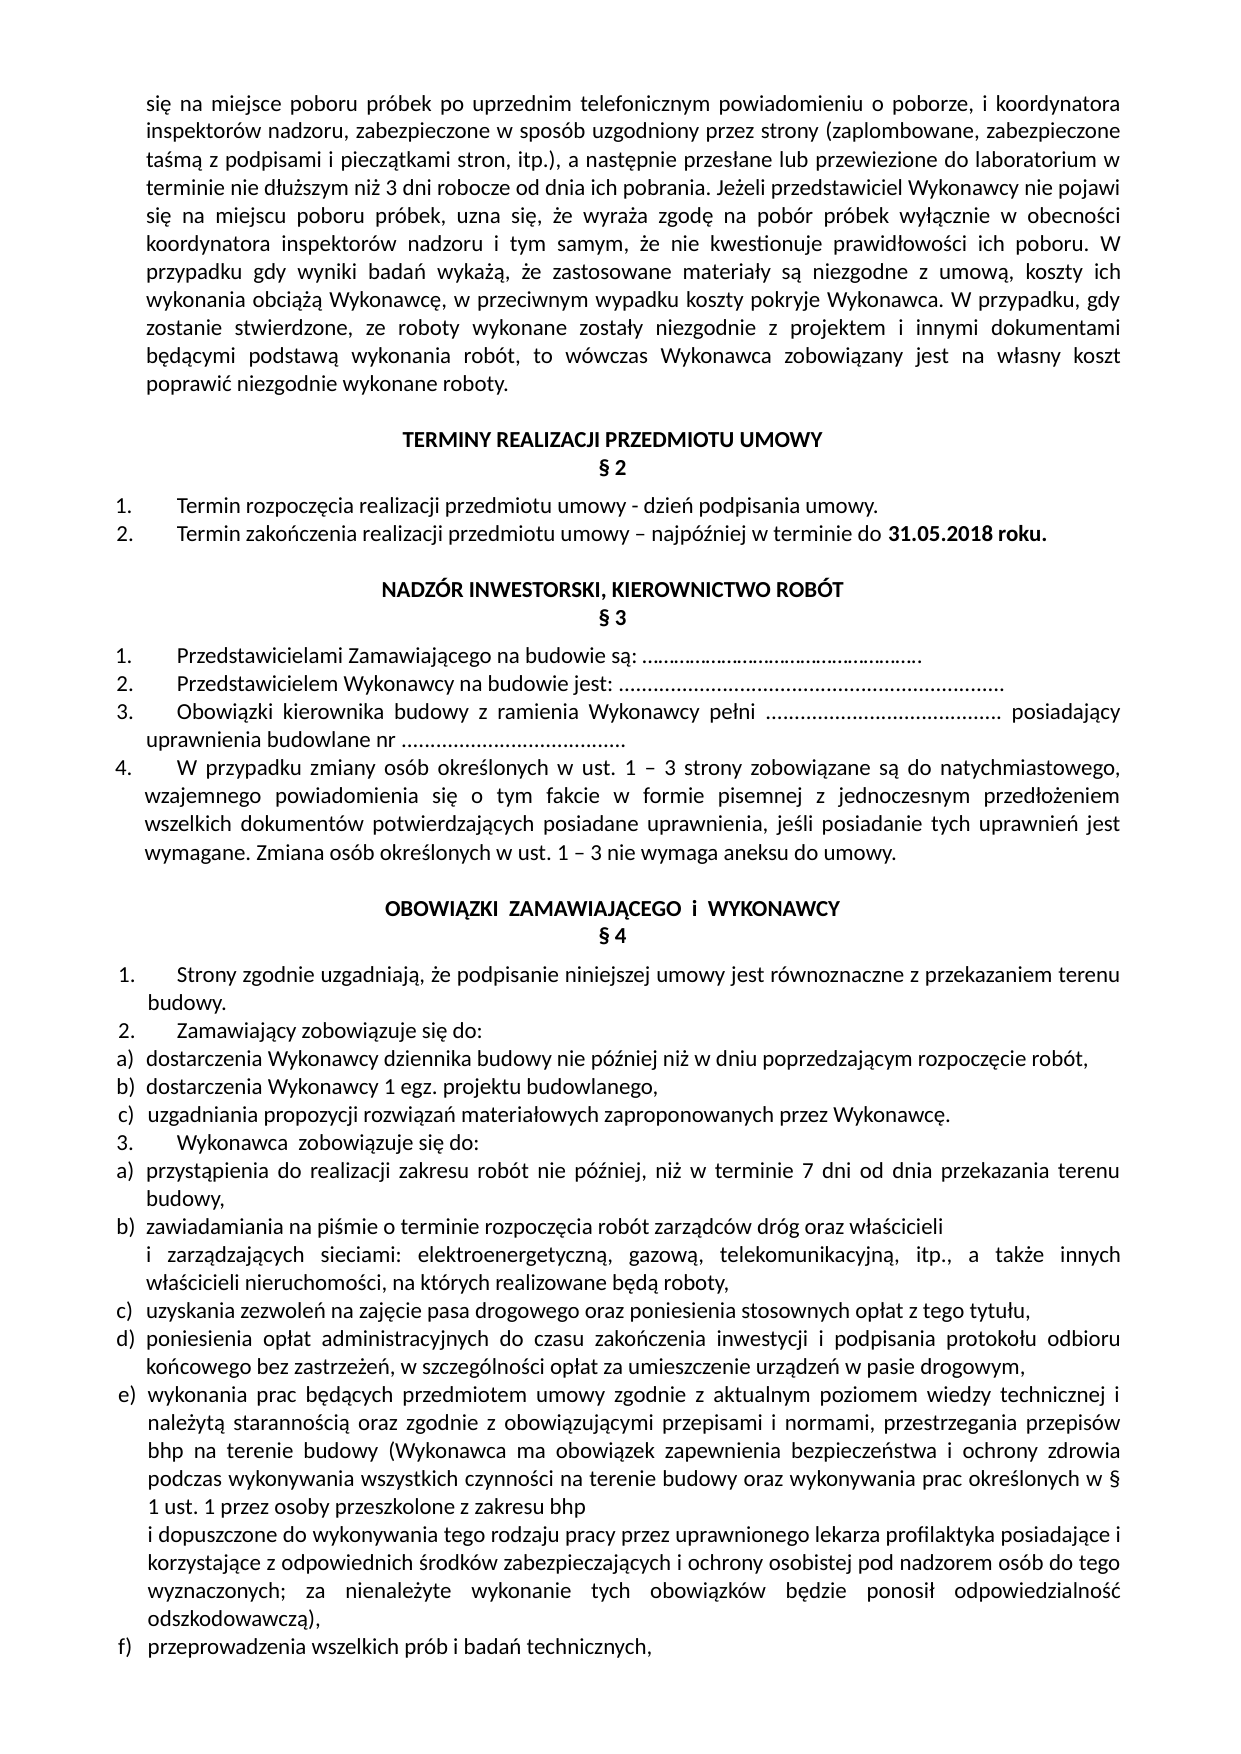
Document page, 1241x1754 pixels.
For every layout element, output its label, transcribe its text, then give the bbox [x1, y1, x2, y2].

list Przedstawicielami Zamawiającego na budowie są: …………………………………………….. [115, 641, 1122, 669]
list przystąpienia do realizacji zakresu robót nie później, niż w terminie 7 dni od dnia przekazania terenu budowy, [116, 1156, 1122, 1212]
list zawiadamiania na piśmie o terminie rozpoczęcia robót zarządców dróg oraz właścicieli i zarządzających sieciami: elektroenergetyczną, gazową, telekomunikacyjną, itp., a także innych właścicieli nieruchomości, na których realizowane będą roboty, [116, 1212, 1122, 1296]
list Termin zakończenia realizacji przedmiotu umowy – najpóźniej w terminie do 31.05.2018 roku. [116, 519, 1122, 547]
list Przedstawicielem Wykonawcy na budowie jest: ................................................................... [116, 669, 1122, 697]
list Strony zgodnie uzgadniają, że podpisanie niniejszej umowy jest równoznaczne z przekazaniem terenu budowy. [118, 960, 1122, 1016]
text § 3 [103, 603, 1122, 631]
list W przypadku zmiany osób określonych w ust. 1 – 3 strony zobowiązane są do natychmiastowego, wzajemnego powiadomienia się o tym fakcie w formie pisemnej z jednoczesnym przedłożeniem wszelkich dokumentów potwierdzających posiadane uprawnienia, jeśli posiadanie tych uprawnień jest wymagane. Zmiana osób określonych w ust. 1 – 3 nie wymaga aneksu do umowy. [115, 753, 1122, 866]
list Obowiązki kierownika budowy z ramienia Wykonawcy pełni ......................................... posiadający uprawnienia budowlane nr ....................................... [116, 697, 1122, 753]
list Zamawiający zobowiązuje się do: [118, 1016, 1122, 1044]
list Wykonawca zobowiązuje się do: [116, 1128, 1122, 1156]
text NADZÓR INWESTORSKI, KIEROWNICTWO ROBÓT [103, 575, 1122, 603]
list poniesienia opłat administracyjnych do czasu zakończenia inwestycji i podpisania protokołu odbioru końcowego bez zastrzeżeń, w szczególności opłat za umieszczenie urządzeń w pasie drogowym, [116, 1324, 1122, 1380]
list się na miejsce poboru próbek po uprzednim telefonicznym powiadomieniu o poborze, i koordynatora inspektorów nadzoru, zabezpieczone w sposób uzgodniony przez strony (zaplombowane, zabezpieczone taśmą z podpisami i pieczątkami stron, itp.), a następnie przesłane lub przewiezione do laboratorium w terminie nie dłuższym niż 3 dni robocze od dnia ich pobrania. Jeżeli przedstawiciel Wykonawcy nie pojawi się na miejscu poboru próbek, uzna się, że wyraża zgodę na pobór próbek wyłącznie w obecności koordynatora inspektorów nadzoru i tym samym, że nie kwestionuje prawidłowości ich poboru. W przypadku gdy wyniki badań wykażą, że zastosowane materiały są niezgodne z umową, koszty ich wykonania obciążą Wykonawcę, w przeciwnym wypadku koszty pokryje Wykonawca. W przypadku, gdy zostanie stwierdzone, ze roboty wykonane zostały niezgodnie z projektem i innymi dokumentami będącymi podstawą wykonania robót, to wówczas Wykonawca zobowiązany jest na własny koszt poprawić niezgodnie wykonane roboty. [116, 89, 1122, 397]
text § 2 [103, 453, 1122, 481]
text TERMINY REALIZACJI PRZEDMIOTU UMOWY [103, 425, 1122, 453]
list dostarczenia Wykonawcy dziennika budowy nie później niż w dniu poprzedzającym rozpoczęcie robót, [116, 1044, 1122, 1072]
list Termin rozpoczęcia realizacji przedmiotu umowy - dzień podpisania umowy. [115, 491, 1122, 519]
list wykonania prac będących przedmiotem umowy zgodnie z aktualnym poziomem wiedzy technicznej i należytą starannością oraz zgodnie z obowiązującymi przepisami i normami, przestrzegania przepisów bhp na terenie budowy (Wykonawca ma obowiązek zapewnienia bezpieczeństwa i ochrony zdrowia podczas wykonywania wszystkich czynności na terenie budowy oraz wykonywania prac określonych w § 1 ust. 1 przez osoby przeszkolone z zakresu bhp i dopuszczone do wykonywania tego rodzaju pracy przez uprawnionego lekarza profilaktyka posiadające i korzystające z odpowiednich środków zabezpieczających i ochrony osobistej pod nadzorem osób do tego wyznaczonych; za nienależyte wykonanie tych obowiązków będzie ponosił odpowiedzialność odszkodowawczą), [118, 1380, 1122, 1632]
list uzgadniania propozycji rozwiązań materiałowych zaproponowanych przez Wykonawcę. [118, 1100, 1122, 1128]
text § 4 [103, 922, 1122, 950]
list uzyskania zezwoleń na zajęcie pasa drogowego oraz poniesienia stosownych opłat z tego tytułu, [116, 1296, 1122, 1324]
list dostarczenia Wykonawcy 1 egz. projektu budowlanego, [116, 1072, 1122, 1100]
list przeprowadzenia wszelkich prób i badań technicznych, [118, 1632, 1122, 1660]
text OBOWIĄZKI ZAMAWIAJĄCEGO i WYKONAWCY [103, 894, 1122, 922]
